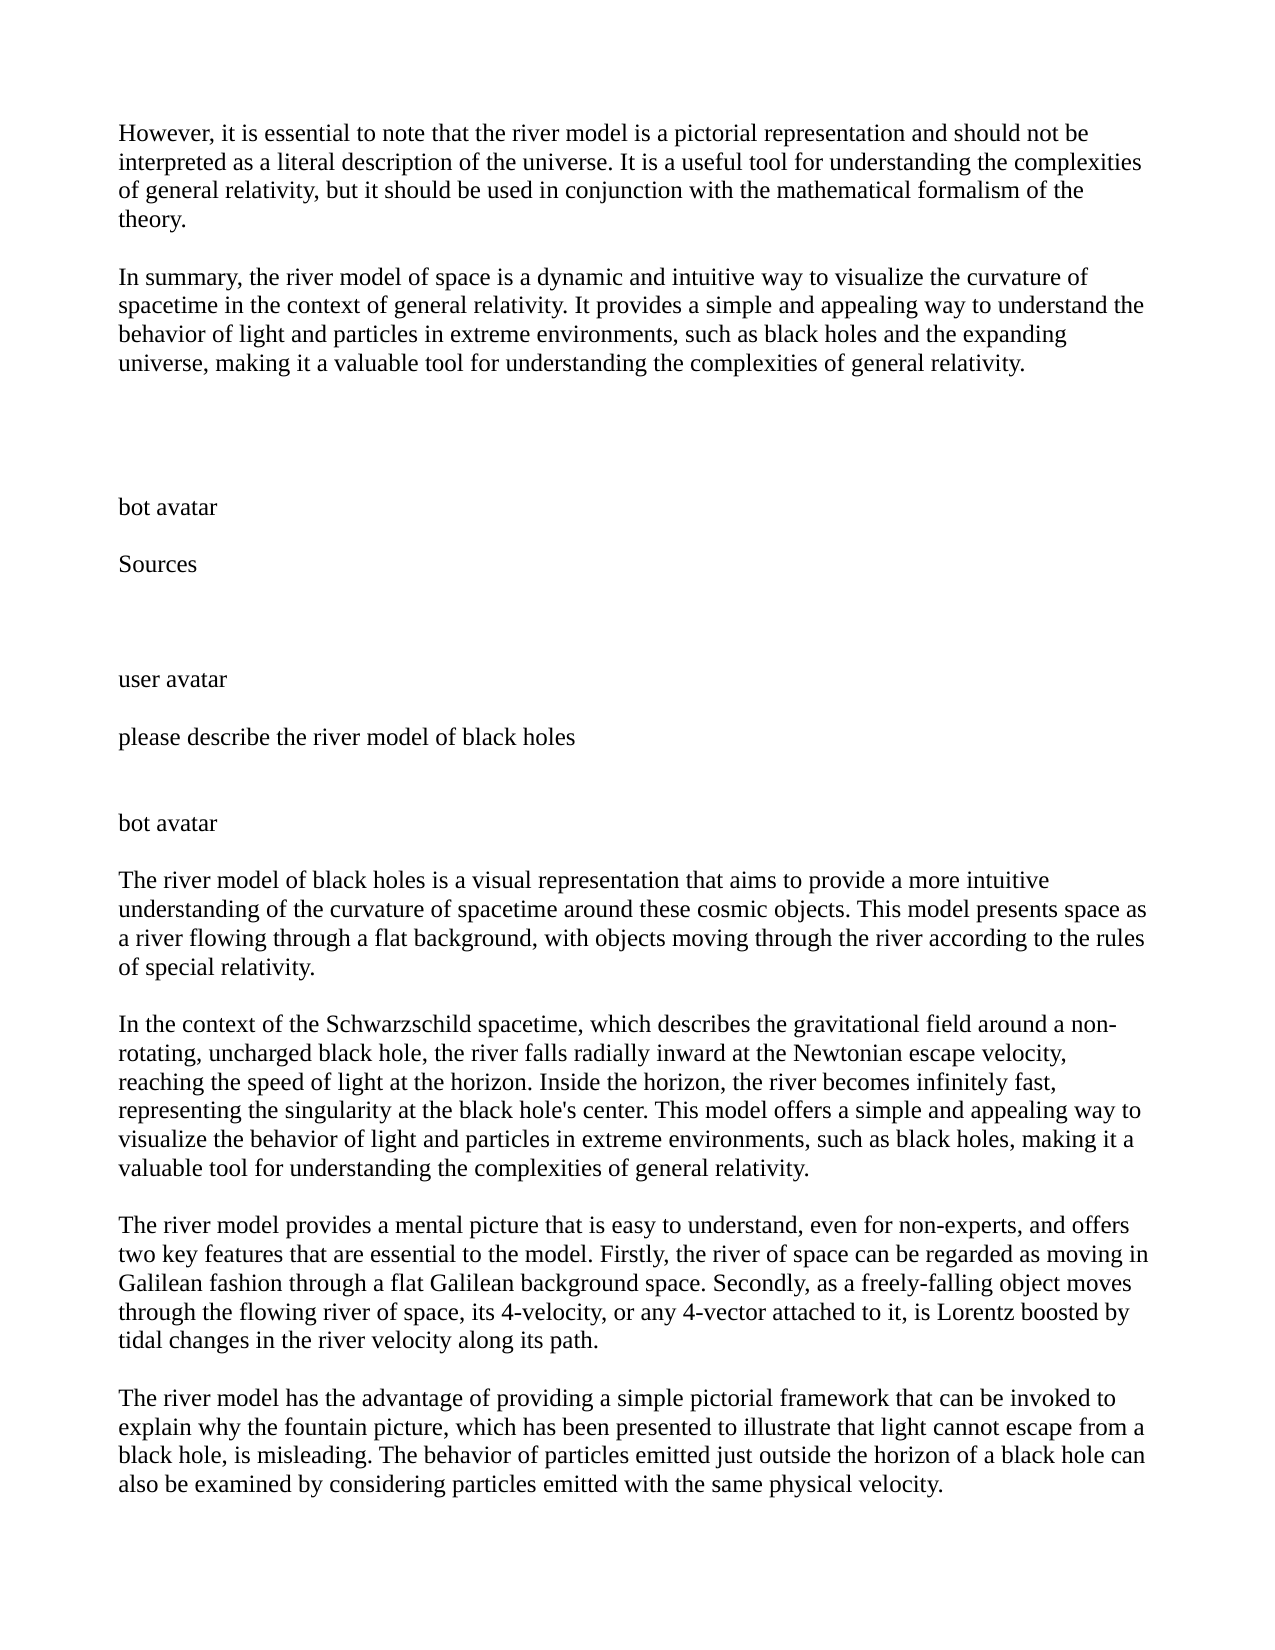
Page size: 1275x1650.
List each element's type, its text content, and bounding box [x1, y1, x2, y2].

text bot avatar [118, 808, 1157, 837]
text In the context of the Schwarzschild spacetime, which describes the gravitational field around a non-rotating, uncharged black hole, the river falls radially inward at the Newtonian escape velocity, reaching the speed of light at the horizon. Inside the horizon, the river becomes infinitely fast, representing the singularity at the black hole's center. This model offers a simple and appealing way to visualize the behavior of light and particles in extreme environments, such as black holes, making it a valuable tool for understanding the complexities of general relativity. [118, 1009, 1157, 1182]
text The river model has the advantage of providing a simple pictorial framework that can be invoked to explain why the fountain picture, which has been presented to illustrate that light cannot escape from a black hole, is misleading. The behavior of particles emitted just outside the horizon of a black hole can also be examined by considering particles emitted with the same physical velocity. [118, 1383, 1157, 1498]
text The river model of black holes is a visual representation that aims to provide a more intuitive understanding of the curvature of spacetime around these cosmic objects. This model presents space as a river flowing through a flat background, with objects moving through the river according to the rules of special relativity. [118, 866, 1157, 981]
text please describe the river model of black holes [118, 722, 1157, 751]
text In summary, the river model of space is a dynamic and intuitive way to visualize the curvature of spacetime in the context of general relativity. It provides a simple and appealing way to understand the behavior of light and particles in extreme environments, such as black holes and the expanding universe, making it a valuable tool for understanding the complexities of general relativity. [118, 262, 1157, 377]
text user avatar [118, 664, 1157, 693]
text Sources [118, 549, 1157, 578]
text However, it is essential to note that the river model is a pictorial representation and should not be interpreted as a literal description of the universe. It is a useful tool for understanding the complexities of general relativity, but it should be used in conjunction with the mathematical formalism of the theory. [118, 118, 1157, 233]
text bot avatar [118, 492, 1157, 521]
text The river model provides a mental picture that is easy to understand, even for non-experts, and offers two key features that are essential to the model. Firstly, the river of space can be regarded as moving in Galilean fashion through a flat Galilean background space. Secondly, as a freely-falling object moves through the flowing river of space, its 4-velocity, or any 4-vector attached to it, is Lorentz boosted by tidal changes in the river velocity along its path. [118, 1211, 1157, 1354]
